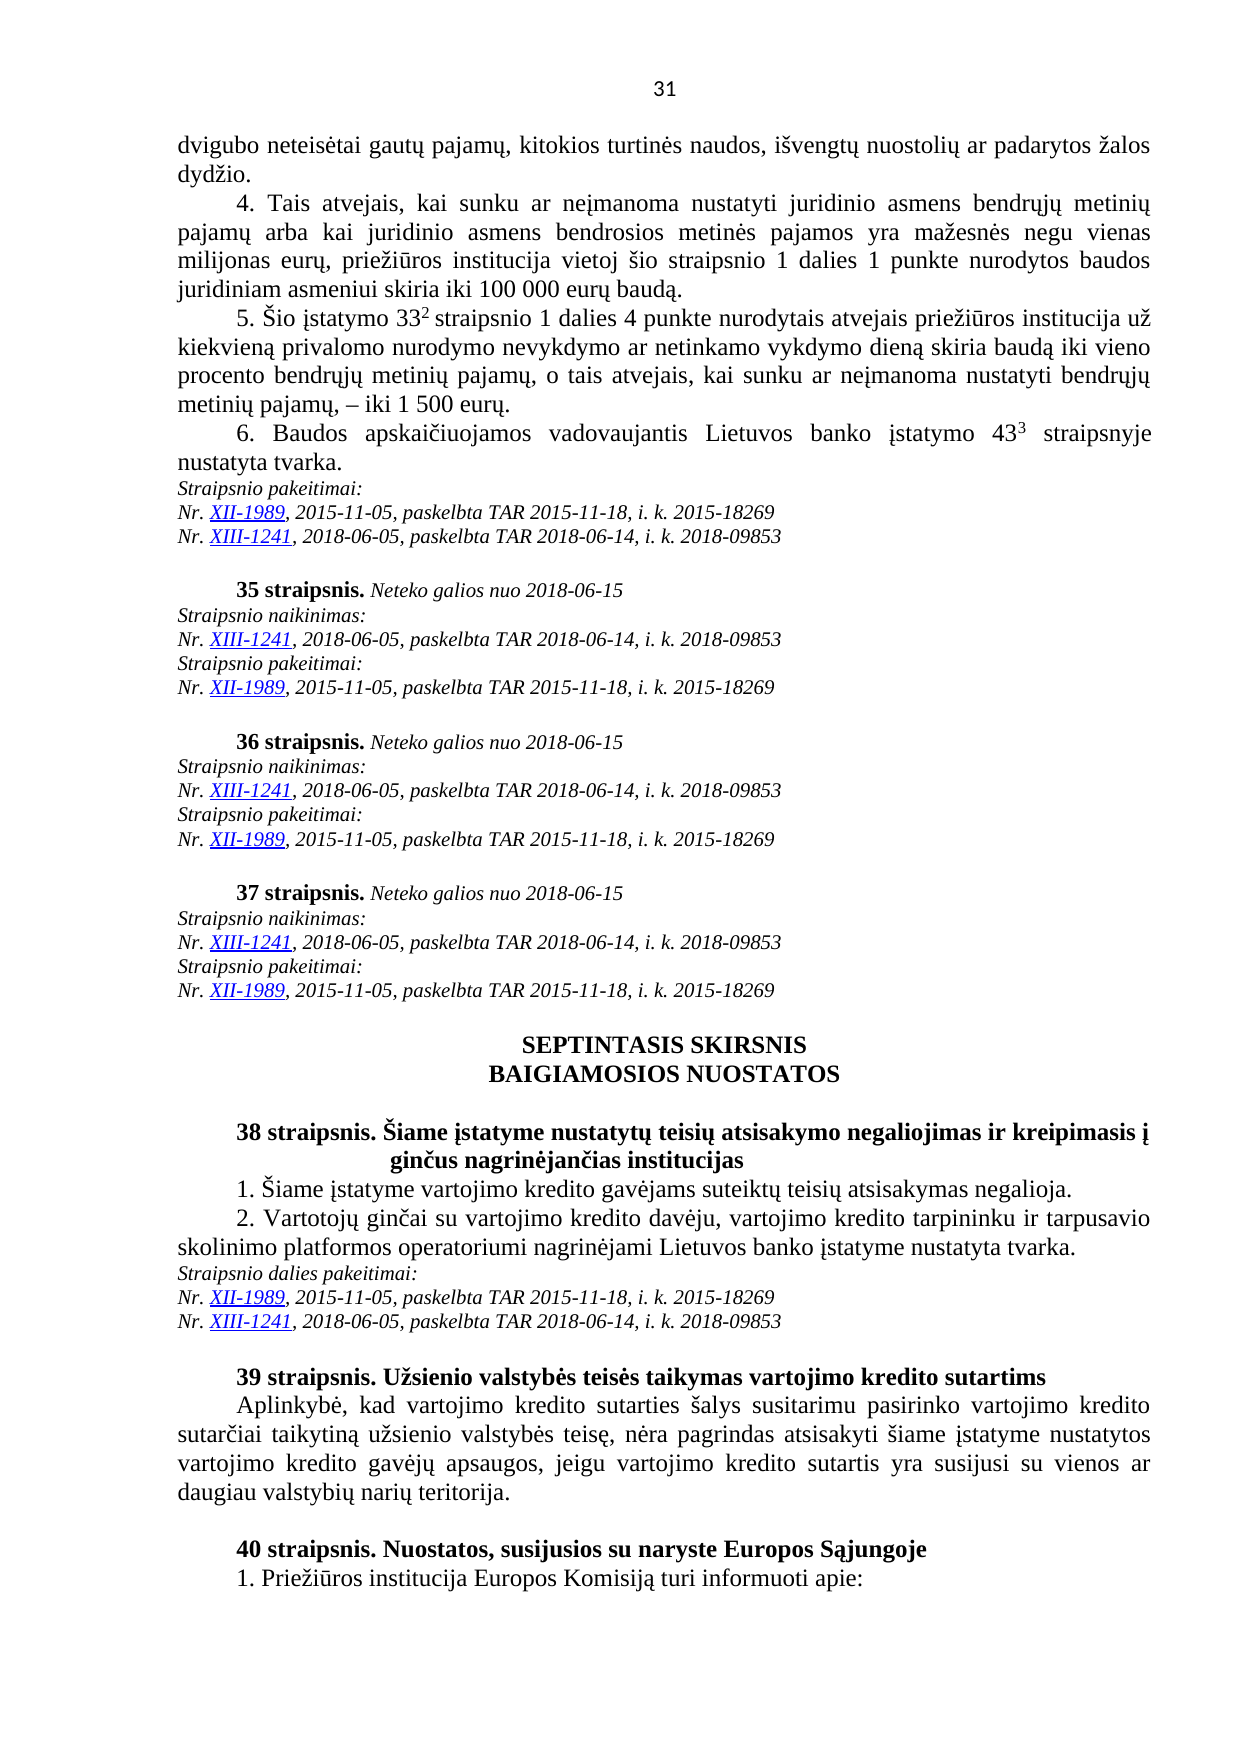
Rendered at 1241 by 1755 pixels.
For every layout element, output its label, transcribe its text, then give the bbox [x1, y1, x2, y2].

text 6. Baudos apskaičiuojamos vadovaujantis Lietuvos banko įstatymo 433 straipsnyje nustatyta tvarka. [177, 418, 1152, 476]
text Nr. XIII-1241, 2018-06-05, paskelbta TAR 2018-06-14, i. k. 2018-09853 [177, 524, 1152, 548]
text Straipsnio naikinimas: [177, 754, 1152, 778]
text 36 straipsnis. Neteko galios nuo 2018-06-15 [177, 728, 1152, 754]
text Nr. XIII-1241, 2018-06-05, paskelbta TAR 2018-06-14, i. k. 2018-09853 [177, 627, 1152, 651]
text Nr. XIII-1241, 2018-06-05, paskelbta TAR 2018-06-14, i. k. 2018-09853 [177, 1309, 1152, 1333]
text Nr. XII-1989, 2015-11-05, paskelbta TAR 2015-11-18, i. k. 2015-18269 [177, 826, 1152, 851]
text 2. Vartotojų ginčai su vartojimo kredito davėju, vartojimo kredito tarpininku ir tarpusavio skolinimo platformos operatoriumi nagrinėjami Lietuvos banko įstatyme nustatyta tvarka. [177, 1203, 1152, 1261]
text Straipsnio naikinimas: [177, 603, 1152, 627]
text Nr. XII-1989, 2015-11-05, paskelbta TAR 2015-11-18, i. k. 2015-18269 [177, 1285, 1152, 1309]
text 35 straipsnis. Neteko galios nuo 2018-06-15 [177, 577, 1152, 603]
text Straipsnio pakeitimai: [177, 802, 1152, 826]
text Straipsnio pakeitimai: [177, 954, 1152, 978]
text dvigubo neteisėtai gautų pajamų, kitokios turtinės naudos, išvengtų nuostolių ar padarytos žalos dydžio. [177, 131, 1152, 188]
text 5. Šio įstatymo 332 straipsnio 1 dalies 4 punkte nurodytais atvejais priežiūros institucija už kiekvieną privalomo nurodymo nevykdymo ar netinkamo vykdymo dieną skiria baudą iki vieno procento bendrųjų metinių pajamų, o tais atvejais, kai sunku ar neįmanoma nustatyti bendrųjų metinių pajamų, – iki 1 500 eurų. [177, 303, 1152, 418]
text SEPTINTASIS SKIRSNIS BAIGIAMOSIOS NUOSTATOS [177, 1031, 1152, 1088]
text 1. Priežiūros institucija Europos Komisiją turi informuoti apie: [177, 1563, 1152, 1592]
text Straipsnio pakeitimai: [177, 651, 1152, 675]
text Straipsnio naikinimas: [177, 906, 1152, 930]
text 37 straipsnis. Neteko galios nuo 2018-06-15 [177, 879, 1152, 906]
text Nr. XIII-1241, 2018-06-05, paskelbta TAR 2018-06-14, i. k. 2018-09853 [177, 778, 1152, 802]
text Straipsnio pakeitimai: [177, 476, 1152, 500]
text 40 straipsnis. Nuostatos, susijusios su naryste Europos Sąjungoje [236, 1534, 1152, 1563]
text 39 straipsnis. Užsienio valstybės teisės taikymas vartojimo kredito sutartims [236, 1362, 1152, 1390]
text Aplinkybė, kad vartojimo kredito sutarties šalys susitarimu pasirinko vartojimo kredito sutarčiai taikytiną užsienio valstybės teisę, nėra pagrindas atsisakyti šiame įstatyme nustatytos vartojimo kredito gavėjų apsaugos, jeigu vartojimo kredito sutartis yra susijusi su vienos ar daugiau valstybių narių teritorija. [177, 1390, 1152, 1505]
text Straipsnio dalies pakeitimai: [177, 1261, 1152, 1285]
text Nr. XII-1989, 2015-11-05, paskelbta TAR 2015-11-18, i. k. 2015-18269 [177, 500, 1152, 524]
text Nr. XII-1989, 2015-11-05, paskelbta TAR 2015-11-18, i. k. 2015-18269 [177, 675, 1152, 699]
text 4. Tais atvejais, kai sunku ar neįmanoma nustatyti juridinio asmens bendrųjų metinių pajamų arba kai juridinio asmens bendrosios metinės pajamos yra mažesnės negu vienas milijonas eurų, priežiūros institucija vietoj šio straipsnio 1 dalies 1 punkte nurodytos baudos juridiniam asmeniui skiria iki 100 000 eurų baudą. [177, 188, 1152, 303]
text Nr. XIII-1241, 2018-06-05, paskelbta TAR 2018-06-14, i. k. 2018-09853 [177, 930, 1152, 954]
text 38 straipsnis. Šiame įstatyme nustatytų teisių atsisakymo negaliojimas ir kreipimasis į ginčus nagrinėjančias institucijas [236, 1117, 1152, 1174]
text 1. Šiame įstatyme vartojimo kredito gavėjams suteiktų teisių atsisakymas negalioja. [177, 1174, 1152, 1203]
text Nr. XII-1989, 2015-11-05, paskelbta TAR 2015-11-18, i. k. 2015-18269 [177, 978, 1152, 1002]
